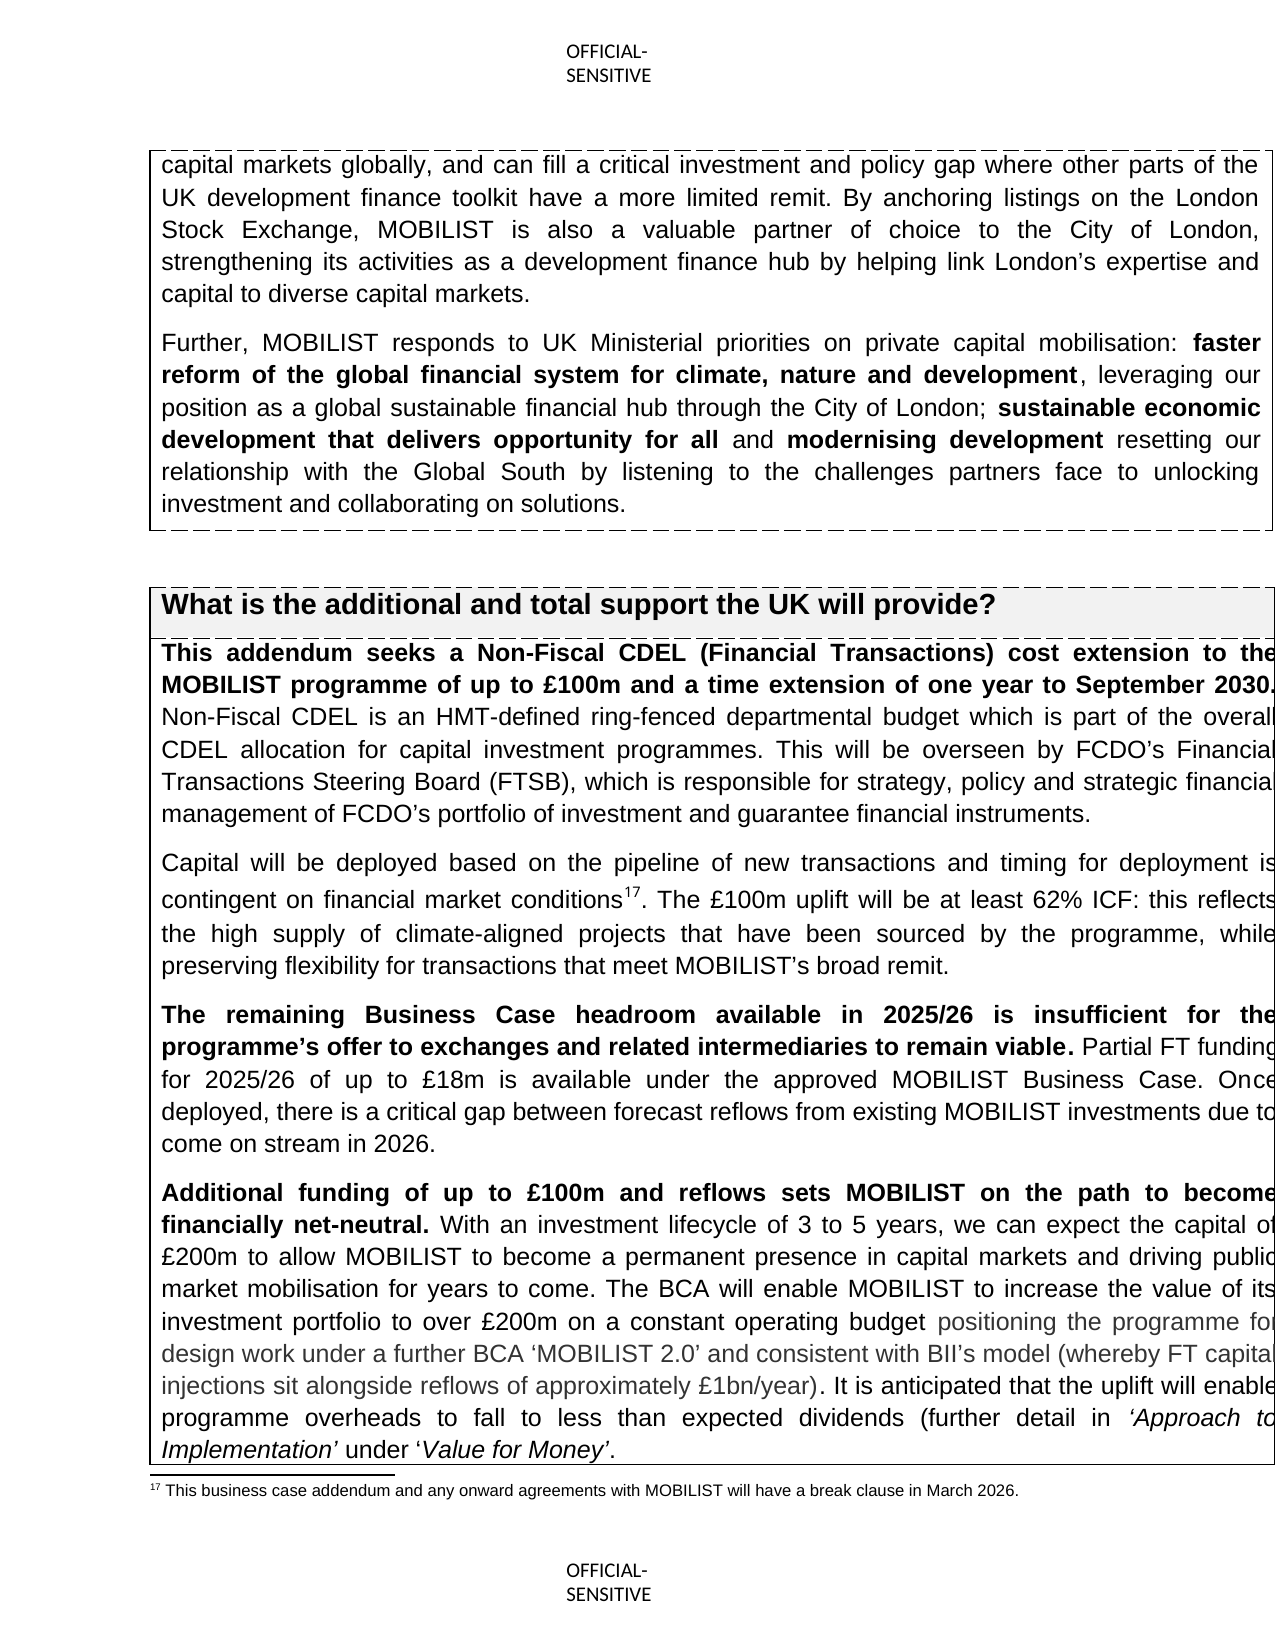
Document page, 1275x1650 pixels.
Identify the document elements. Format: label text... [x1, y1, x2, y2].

table_header What is the additional and total support the UK will provide? [151, 587, 1274, 637]
table_cell capital markets globally, and can fill a critical investment and policy gap where other parts of the UK development finance toolkit have a more limited remit. By anchoring listings on the London Stock Exchange, MOBILIST is also a valuable partner of choice to the City of London, strengthening its activities as a development finance hub by helping link London’s expertise and capital to diverse capital markets. Further, MOBILIST responds to UK Ministerial priorities on private capital mobilisation: faster reform of the global financial system for climate, nature and development, leveraging our position as a global sustainable financial hub through the City of London; sustainable economic development that delivers opportunity for all and modernising development resetting our relationship with the Global South by listening to the challenges partners face to unlocking investment and collaborating on solutions. [151, 150, 1272, 530]
table_cell This addendum seeks a Non-Fiscal CDEL (Financial Transactions) cost extension to the MOBILIST programme of up to £100m and a time extension of one year to September 2030. Non-Fiscal CDEL is an HMT-defined ring-fenced departmental budget which is part of the overall CDEL allocation for capital investment programmes. This will be overseen by FCDO’s Financial Transactions Steering Board (FTSB), which is responsible for strategy, policy and strategic financial management of FCDO’s portfolio of investment and guarantee financial instruments. Capital will be deployed based on the pipeline of new transactions and timing for deployment is contingent on financial market conditions. The £100m uplift will be at least 62% ICF: this reflects the high supply of climate-aligned projects that have been sourced by the programme, while preserving flexibility for transactions that meet MOBILIST’s broad remit. The remaining Business Case headroom available in 2025/26 is insufficient for the programme’s offer to exchanges and related intermediaries to remain viable. Partial FT funding for 2025/26 of up to £18m is available under the approved MOBILIST Business Case. Once deployed, there is a critical gap between forecast reflows from existing MOBILIST investments due to come on stream in 2026. Additional funding of up to £100m and reflows sets MOBILIST on the path to become financially net-neutral. With an investment lifecycle of 3 to 5 years, we can expect the capital of £200m to allow MOBILIST to become a permanent presence in capital markets and driving public market mobilisation for years to come. The BCA will enable MOBILIST to increase the value of its investment portfolio to over £200m on a constant operating budget positioning the programme for design work under a further BCA ‘MOBILIST 2.0’ and consistent with BII’s model (whereby FT capital injections sit alongside reflows of approximately £1bn/year). It is anticipated that the uplift will enable programme overheads to fall to less than expected dividends (further detail in ‘Approach to Implementation’ under ‘Value for Money’. Table 3: Programme expenditure across the current Business Case and the cost and time extension Extension to be accommodated within FCDO’s International Finance Directorate budget for next SR period (2025/26). Total support detailed below, assuming FT is 62% ICF: [151, 638, 1274, 1464]
